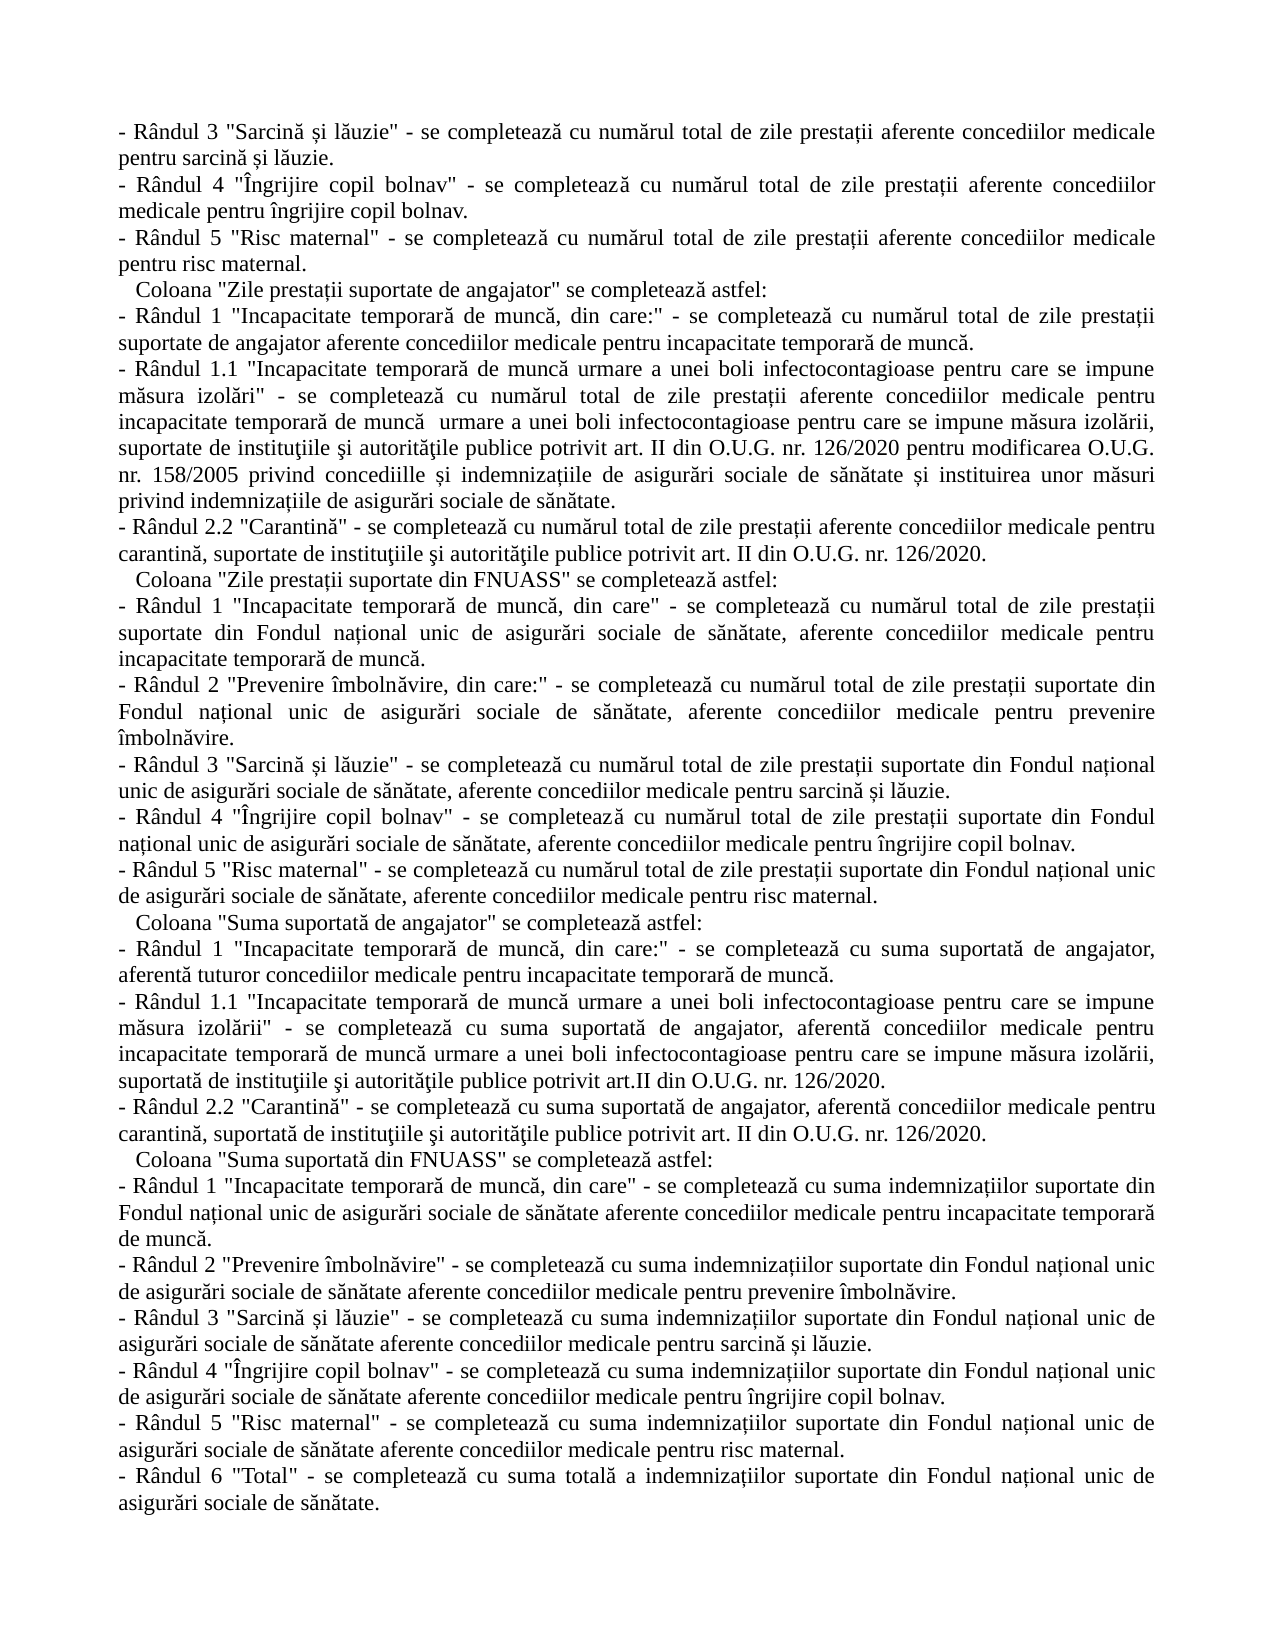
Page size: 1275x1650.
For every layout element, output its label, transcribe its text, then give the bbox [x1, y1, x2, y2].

text - Rândul 1.1 "Incapacitate temporară de muncă urmare a unei boli infectocontagioase pentru care se impune măsura izolării" - se completează cu suma suportată de angajator, aferentă concediilor medicale pentru incapacitate temporară de muncă urmare a unei boli infectocontagioase pentru care se impune măsura izolării, suportată de instituţiile şi autorităţile publice potrivit art.II din O.U.G. nr. 126/2020. [118, 988, 1157, 1093]
text - Rândul 3 "Sarcină și lăuzie" - se completează cu numărul total de zile prestații aferente concediilor medicale pentru sarcină și lăuzie. [118, 118, 1157, 171]
text - Rândul 2 "Prevenire îmbolnăvire, din care:" - se completează cu numărul total de zile prestații suportate din Fondul național unic de asigurări sociale de sănătate, aferente concediilor medicale pentru prevenire îmbolnăvire. [118, 672, 1157, 751]
text - Rândul 3 "Sarcină și lăuzie" - se completează cu numărul total de zile prestații suportate din Fondul național unic de asigurări sociale de sănătate, aferente concediilor medicale pentru sarcină și lăuzie. [118, 751, 1157, 803]
text - Rândul 2.2 "Carantină" - se completează cu suma suportată de angajator, aferentă concediilor medicale pentru carantină, suportată de instituţiile şi autorităţile publice potrivit art. II din O.U.G. nr. 126/2020. [118, 1093, 1157, 1146]
text - Rândul 4 "Îngrijire copil bolnav" - se completează cu numărul total de zile prestații aferente concediilor medicale pentru îngrijire copil bolnav. [118, 171, 1157, 223]
text - Rândul 3 "Sarcină și lăuzie" - se completează cu suma indemnizațiilor suportate din Fondul național unic de asigurări sociale de sănătate aferente concediilor medicale pentru sarcină și lăuzie. [118, 1304, 1157, 1357]
text Coloana "Zile prestații suportate de angajator" se completează astfel: [118, 276, 1157, 303]
text - Rândul 1 "Incapacitate temporară de muncă, din care:" - se completează cu numărul total de zile prestații suportate de angajator aferente concediilor medicale pentru incapacitate temporară de muncă. [118, 303, 1157, 355]
text - Rândul 5 "Risc maternal" - se completează cu suma indemnizațiilor suportate din Fondul național unic de asigurări sociale de sănătate aferente concediilor medicale pentru risc maternal. [118, 1409, 1157, 1462]
text - Rândul 4 "Îngrijire copil bolnav" - se completează cu numărul total de zile prestații suportate din Fondul național unic de asigurări sociale de sănătate, aferente concediilor medicale pentru îngrijire copil bolnav. [118, 803, 1157, 856]
text - Rândul 1 "Incapacitate temporară de muncă, din care" - se completează cu suma indemnizațiilor suportate din Fondul național unic de asigurări sociale de sănătate aferente concediilor medicale pentru incapacitate temporară de muncă. [118, 1172, 1157, 1251]
text - Rândul 2 "Prevenire îmbolnăvire" - se completează cu suma indemnizațiilor suportate din Fondul național unic de asigurări sociale de sănătate aferente concediilor medicale pentru prevenire îmbolnăvire. [118, 1251, 1157, 1304]
text - Rândul 2.2 "Carantină" - se completează cu numărul total de zile prestații aferente concediilor medicale pentru carantină, suportate de instituţiile şi autorităţile publice potrivit art. II din O.U.G. nr. 126/2020. [118, 513, 1157, 566]
text - Rândul 1 "Incapacitate temporară de muncă, din care:" - se completează cu suma suportată de angajator, aferentă tuturor concediilor medicale pentru incapacitate temporară de muncă. [118, 935, 1157, 988]
text Coloana "Zile prestații suportate din FNUASS" se completează astfel: [118, 566, 1157, 592]
text Coloana "Suma suportată de angajator" se completează astfel: [118, 909, 1157, 935]
text - Rândul 6 "Total" - se completează cu suma totală a indemnizațiilor suportate din Fondul național unic de asigurări sociale de sănătate. [118, 1462, 1157, 1515]
text - Rândul 5 "Risc maternal" - se completează cu numărul total de zile prestații suportate din Fondul național unic de asigurări sociale de sănătate, aferente concediilor medicale pentru risc maternal. [118, 856, 1157, 909]
text Coloana "Suma suportată din FNUASS" se completează astfel: [118, 1146, 1157, 1172]
text - Rândul 1.1 "Incapacitate temporară de muncă urmare a unei boli infectocontagioase pentru care se impune măsura izolări" - se completează cu numărul total de zile prestații aferente concediilor medicale pentru incapacitate temporară de muncă urmare a unei boli infectocontagioase pentru care se impune măsura izolării, suportate de instituţiile şi autorităţile publice potrivit art. II din O.U.G. nr. 126/2020 pentru modificarea O.U.G. nr. 158/2005 privind concediille și indemnizațiile de asigurări sociale de sănătate și instituirea unor măsuri privind indemnizațiile de asigurări sociale de sănătate. [118, 355, 1157, 513]
text - Rândul 1 "Incapacitate temporară de muncă, din care" - se completează cu numărul total de zile prestații suportate din Fondul național unic de asigurări sociale de sănătate, aferente concediilor medicale pentru incapacitate temporară de muncă. [118, 592, 1157, 672]
text - Rândul 4 "Îngrijire copil bolnav" - se completează cu suma indemnizațiilor suportate din Fondul național unic de asigurări sociale de sănătate aferente concediilor medicale pentru îngrijire copil bolnav. [118, 1357, 1157, 1409]
text - Rândul 5 "Risc maternal" - se completează cu numărul total de zile prestații aferente concediilor medicale pentru risc maternal. [118, 223, 1157, 276]
